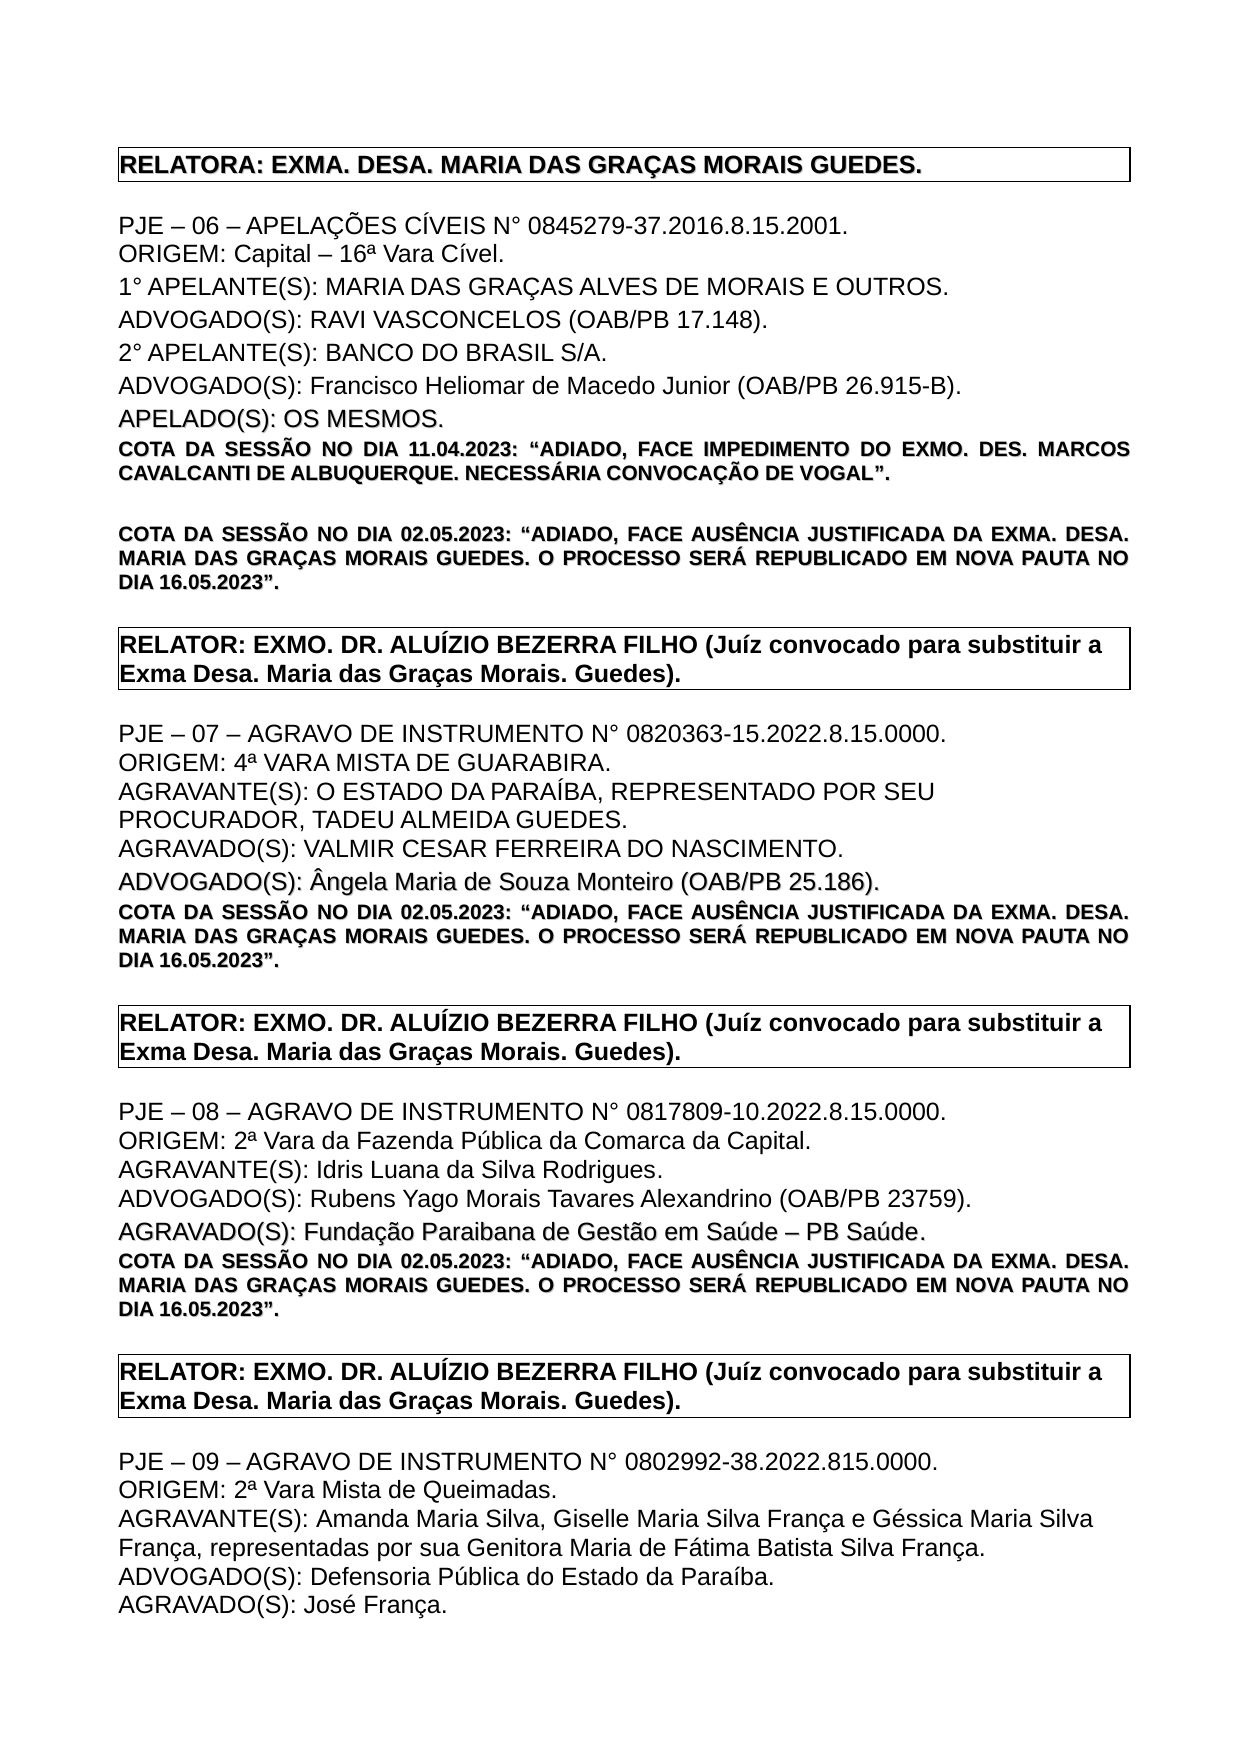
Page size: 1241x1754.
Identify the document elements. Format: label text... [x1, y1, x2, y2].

text RELATOR: EXMO. DR. ALUÍZIO BEZERRA FILHO (Juíz convocado para substituir a Exma Desa. Maria das Graças Morais. Guedes). [119, 1355, 1129, 1417]
text AGRAVADO(S): Fundação Paraibana de Gestão em Saúde – PB Saúde. [118, 1216, 1131, 1245]
text COTA DA SESSÃO NO DIA 02.05.2023: “ADIADO, FACE AUSÊNCIA JUSTIFICADA DA EXMA. DESA. MARIA DAS GRAÇAS MORAIS GUEDES. O PROCESSO SERÁ REPUBLICADO EM NOVA PAUTA NO DIA 16.05.2023”. [118, 1249, 1131, 1321]
text PJE – 06 – APELAÇÕES CÍVEIS N° 0845279-37.2016.8.15.2001. [118, 211, 1122, 239]
text AGRAVADO(S): José França. [118, 1590, 1122, 1619]
text ADVOGADO(S): Francisco Heliomar de Macedo Junior (OAB/PB 26.915-B). [118, 371, 1131, 400]
text COTA DA SESSÃO NO DIA 02.05.2023: “ADIADO, FACE AUSÊNCIA JUSTIFICADA DA EXMA. DESA. MARIA DAS GRAÇAS MORAIS GUEDES. O PROCESSO SERÁ REPUBLICADO EM NOVA PAUTA NO DIA 16.05.2023”. [118, 522, 1131, 594]
text ORIGEM: 4ª VARA MISTA DE GUARABIRA. [118, 748, 1122, 777]
text APELADO(S): OS MESMOS. [118, 404, 1131, 433]
text 2° APELANTE(S): BANCO DO BRASIL S/A. [118, 338, 1131, 367]
text AGRAVADO(S): VALMIR CESAR FERREIRA DO NASCIMENTO. [118, 834, 1122, 863]
text RELATOR: EXMO. DR. ALUÍZIO BEZERRA FILHO (Juíz convocado para substituir a Exma Desa. Maria das Graças Morais. Guedes). [119, 628, 1129, 689]
text COTA DA SESSÃO NO DIA 02.05.2023: “ADIADO, FACE AUSÊNCIA JUSTIFICADA DA EXMA. DESA. MARIA DAS GRAÇAS MORAIS GUEDES. O PROCESSO SERÁ REPUBLICADO EM NOVA PAUTA NO DIA 16.05.2023”. [118, 900, 1131, 972]
text AGRAVANTE(S): Idris Luana da Silva Rodrigues. [118, 1155, 1122, 1183]
text RELATOR: EXMO. DR. ALUÍZIO BEZERRA FILHO (Juíz convocado para substituir a Exma Desa. Maria das Graças Morais. Guedes). [119, 1006, 1129, 1067]
text 1° APELANTE(S): MARIA DAS GRAÇAS ALVES DE MORAIS E OUTROS. [118, 272, 1131, 301]
text PJE – 07 – AGRAVO DE INSTRUMENTO N° 0820363-15.2022.8.15.0000. [118, 719, 1122, 748]
text RELATORA: EXMA. DESA. MARIA DAS GRAÇAS MORAIS GUEDES. [119, 148, 1129, 181]
text ADVOGADO(S): RAVI VASCONCELOS (OAB/PB 17.148). [118, 305, 1131, 334]
text ADVOGADO(S): Defensoria Pública do Estado da Paraíba. [118, 1562, 1122, 1590]
text ORIGEM: Capital – 16ª Vara Cível. [118, 239, 1122, 268]
text ORIGEM: 2ª Vara Mista de Queimadas. [118, 1475, 1122, 1504]
text ADVOGADO(S): Ângela Maria de Souza Monteiro (OAB/PB 25.186). [118, 867, 1131, 896]
text AGRAVANTE(S): Amanda Maria Silva, Giselle Maria Silva França e Géssica Maria Silva França, representadas por sua Genitora Maria de Fátima Batista Silva França. [118, 1504, 1122, 1562]
text ORIGEM: 2ª Vara da Fazenda Pública da Comarca da Capital. [118, 1126, 1122, 1155]
text PJE – 08 – AGRAVO DE INSTRUMENTO N° 0817809-10.2022.8.15.0000. [118, 1097, 1122, 1126]
text PJE – 09 – AGRAVO DE INSTRUMENTO N° 0802992-38.2022.815.0000. [118, 1447, 1122, 1475]
text AGRAVANTE(S): O ESTADO DA PARAÍBA, REPRESENTADO POR SEU PROCURADOR, TADEU ALMEIDA GUEDES. [118, 777, 1122, 834]
text ADVOGADO(S): Rubens Yago Morais Tavares Alexandrino (OAB/PB 23759). [118, 1183, 1122, 1212]
text COTA DA SESSÃO NO DIA 11.04.2023: “ADIADO, FACE IMPEDIMENTO DO EXMO. DES. MARCOS CAVALCANTI DE ALBUQUERQUE. NECESSÁRIA CONVOCAÇÃO DE VOGAL”. [118, 437, 1131, 485]
